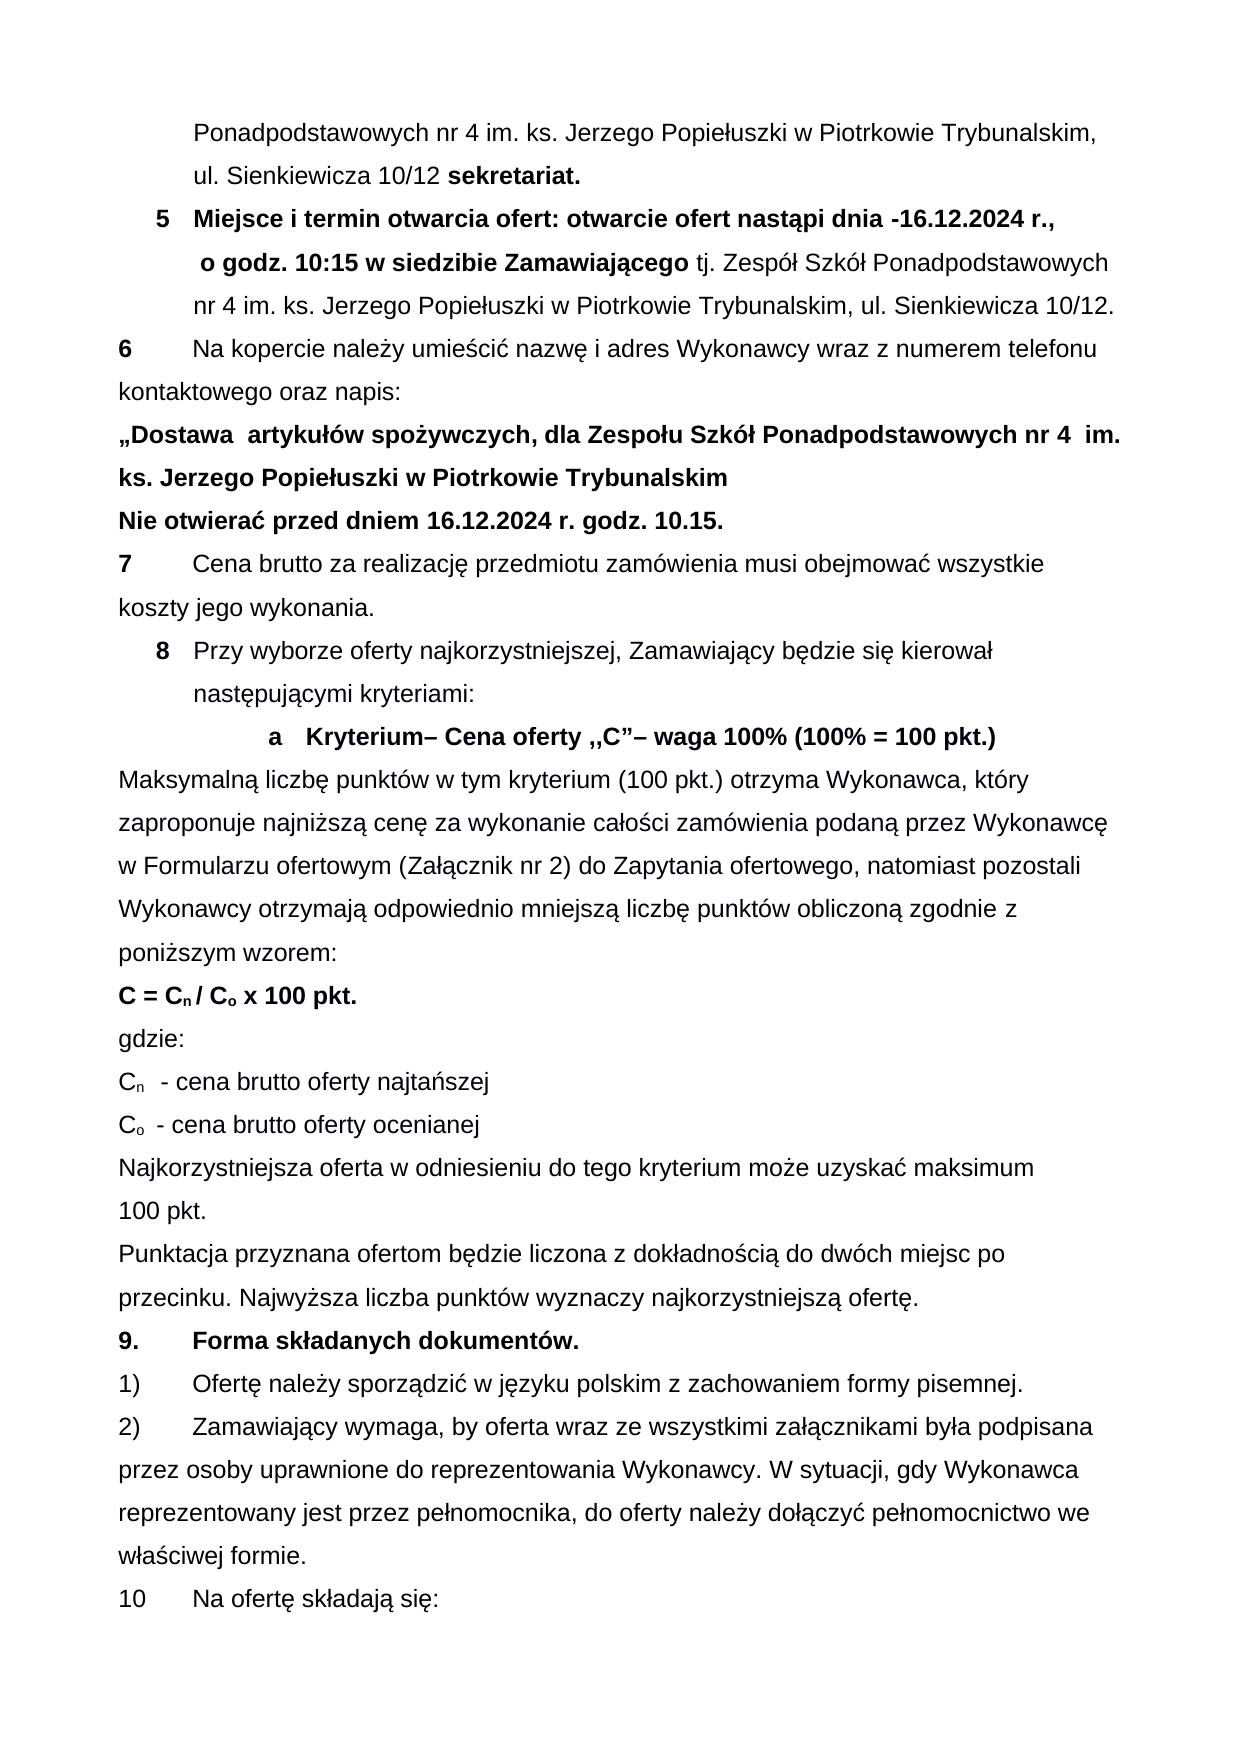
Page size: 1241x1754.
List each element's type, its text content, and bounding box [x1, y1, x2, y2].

list Cn - cena brutto oferty najtańszej [118, 1067, 1122, 1096]
text Punktacja przyznana ofertom będzie liczona z dokładnością do dwóch miejsc po przecinku. Najwyższa liczba punktów wyznaczy najkorzystniejszą ofertę. [118, 1239, 1122, 1311]
list Na kopercie należy umieścić nazwę i adres Wykonawcy wraz z numerem telefonu kontaktowego oraz napis: [118, 334, 1122, 406]
list Na ofertę składają się: [118, 1584, 1122, 1613]
list gdzie: [118, 1024, 1122, 1053]
text 9. Forma składanych dokumentów. [118, 1326, 1122, 1354]
list C = Cn / Co x 100 pkt. [118, 981, 1122, 1009]
text 1) Ofertę należy sporządzić w języku polskim z zachowaniem formy pisemnej. [118, 1369, 1122, 1398]
list Kryterium– Cena oferty ,,C”– waga 100% (100% = 100 pkt.) [268, 722, 1122, 751]
list Przy wyborze oferty najkorzystniejszej, Zamawiający będzie się kierował następującymi kryteriami: [156, 636, 1122, 708]
list Maksymalną liczbę punktów w tym kryterium (100 pkt.) otrzyma Wykonawca, który zaproponuje najniższą cenę za wykonanie całości zamówienia podaną przez Wykonawcę w Formularzu ofertowym (Załącznik nr 2) do Zapytania ofertowego, natomiast pozostali Wykonawcy otrzymają odpowiednio mniejszą liczbę punktów obliczoną zgodnie z poniższym wzorem: [118, 765, 1122, 966]
list Ponadpodstawowych nr 4 im. ks. Jerzego Popiełuszki w Piotrkowie Trybunalskim, ul. Sienkiewicza 10/12 sekretariat. [156, 118, 1122, 190]
list Miejsce i termin otwarcia ofert: otwarcie ofert nastąpi dnia -16.12.2024 r., o godz. 10:15 w siedzibie Zamawiającego tj. Zespół Szkół Ponadpodstawowych nr 4 im. ks. Jerzego Popiełuszki w Piotrkowie Trybunalskim, ul. Sienkiewicza 10/12. [156, 204, 1122, 319]
list Nie otwierać przed dniem 16.12.2024 r. godz. 10.15. [118, 506, 1122, 535]
text 2) Zamawiający wymaga, by oferta wraz ze wszystkimi załącznikami była podpisana przez osoby uprawnione do reprezentowania Wykonawcy. W sytuacji, gdy Wykonawca reprezentowany jest przez pełnomocnika, do oferty należy dołączyć pełnomocnictwo we właściwej formie. [118, 1412, 1122, 1570]
list Co - cena brutto oferty ocenianej [118, 1110, 1122, 1139]
list „Dostawa artykułów spożywczych, dla Zespołu Szkół Ponadpodstawowych nr 4 im. ks. Jerzego Popiełuszki w Piotrkowie Trybunalskim [118, 420, 1122, 492]
list Cena brutto za realizację przedmiotu zamówienia musi obejmować wszystkie koszty jego wykonania. [118, 549, 1122, 621]
list Najkorzystniejsza oferta w odniesieniu do tego kryterium może uzyskać maksimum 100 pkt. [118, 1153, 1122, 1225]
